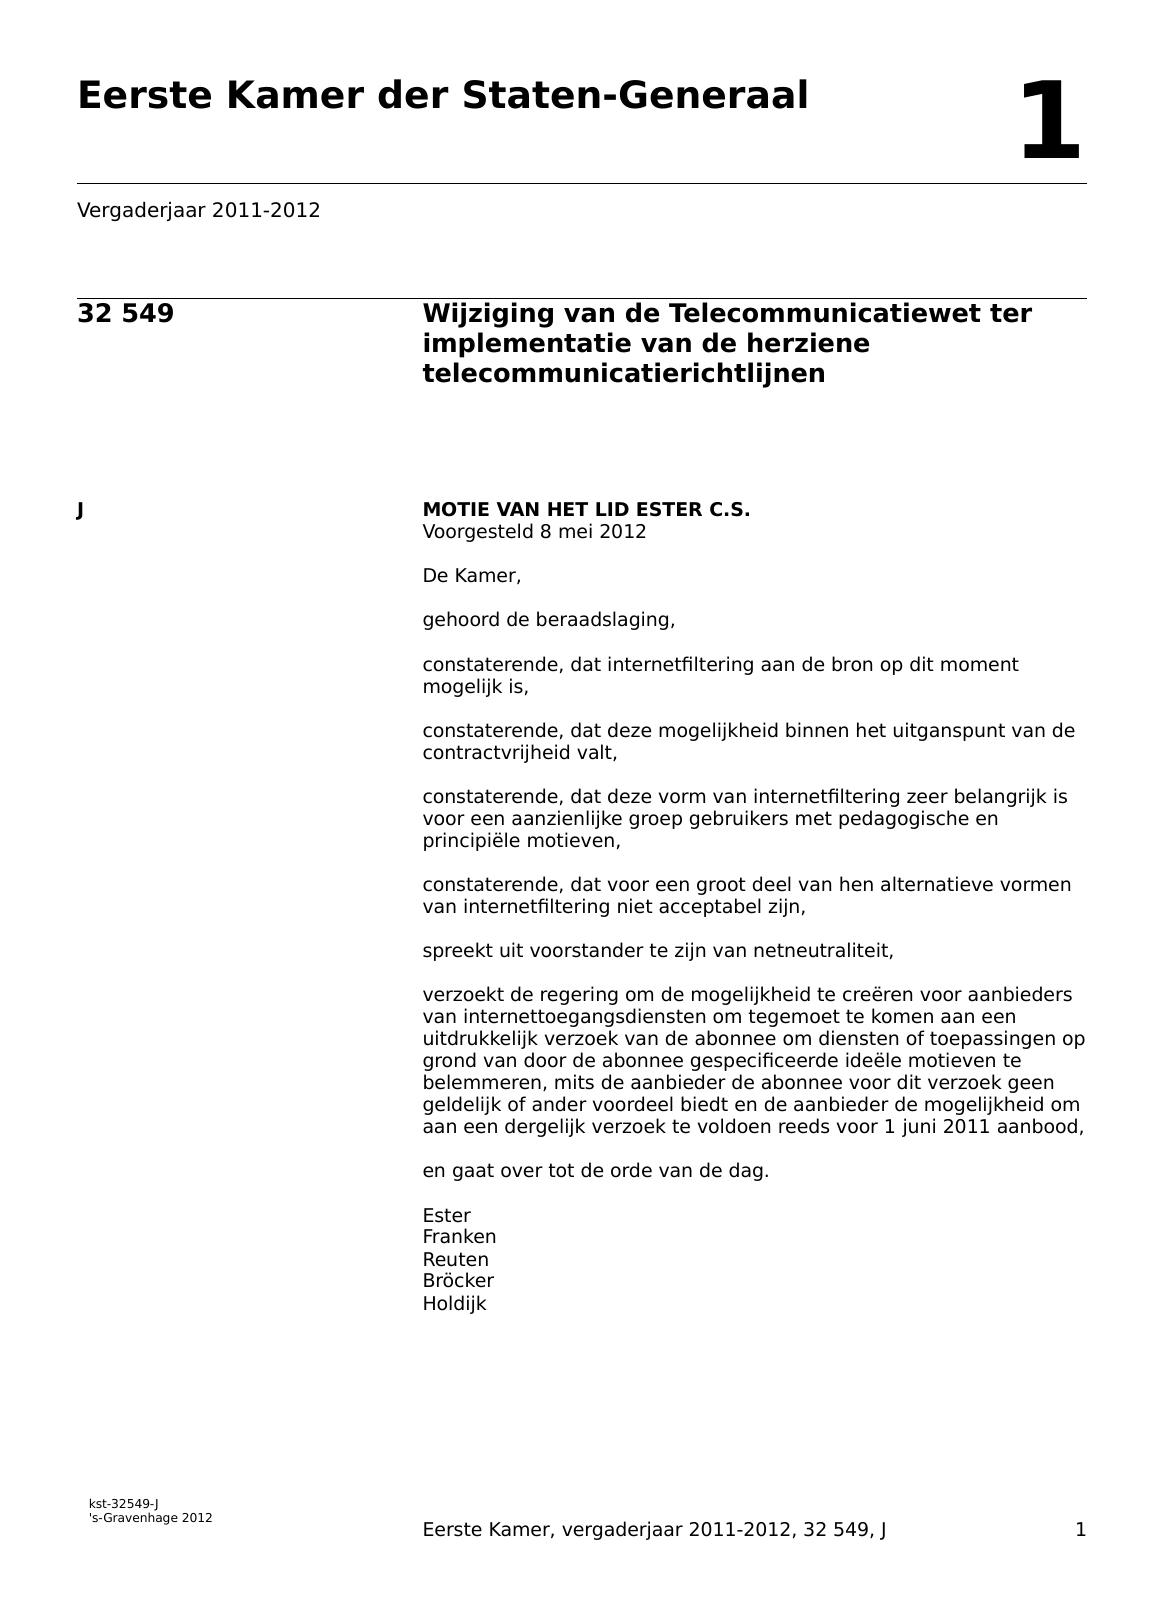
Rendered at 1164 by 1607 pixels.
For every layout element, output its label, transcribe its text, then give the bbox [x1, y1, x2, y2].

table_header 1 [886, 59, 1087, 183]
text Voorgesteld 8 mei 2012 [422, 521, 1087, 543]
subtitle 32 549 Wijziging van de Telecommunicatiewet ter implementatie van de herziene telecommunicatierichtlijnen [77, 299, 1087, 388]
text constaterende, dat internetfiltering aan de bron op dit moment mogelijk is, [422, 653, 1087, 697]
table_cell Vergaderjaar 2011-2012 [77, 184, 1087, 298]
text 's-Gravenhage 2012 [88, 1511, 323, 1525]
text constaterende, dat voor een groot deel van hen alternatieve vormen van internetfiltering niet acceptabel zijn, [422, 874, 1087, 918]
text De Kamer, [422, 565, 1087, 587]
text constaterende, dat deze vorm van internetfiltering zeer belangrijk is voor een aanzienlijke groep gebruikers met pedagogische en principiële motieven, [422, 786, 1087, 852]
text Reuten [422, 1248, 1087, 1270]
text constaterende, dat deze mogelijkheid binnen het uitganspunt van de contractvrijheid valt, [422, 720, 1087, 764]
text spreekt uit voorstander te zijn van netneutraliteit, [422, 940, 1087, 962]
table_header Eerste Kamer der Staten-Generaal [77, 59, 886, 183]
text Ester [422, 1204, 1087, 1226]
text gehoord de beraadslaging, [422, 609, 1087, 631]
text Bröcker [422, 1270, 1087, 1292]
text verzoekt de regering om de mogelijkheid te creëren voor aanbieders van internettoegangsdiensten om tegemoet te komen aan een uitdrukkelijk verzoek van de abonnee om diensten of toepassingen op grond van door de abonnee gespecificeerde ideële motieven te belemmeren, mits de aanbieder de abonnee voor dit verzoek geen geldelijk of ander voordeel biedt en de aanbieder de mogelijkheid om aan een dergelijk verzoek te voldoen reeds voor 1 juni 2011 aanbood, [422, 984, 1087, 1138]
subtitle J MOTIE VAN HET LID ESTER C.S. [77, 499, 1087, 521]
text en gaat over tot de orde van de dag. [422, 1160, 1087, 1182]
text Franken [422, 1226, 1087, 1248]
text Holdijk [422, 1292, 1087, 1314]
text kst-32549-J [88, 1497, 323, 1511]
